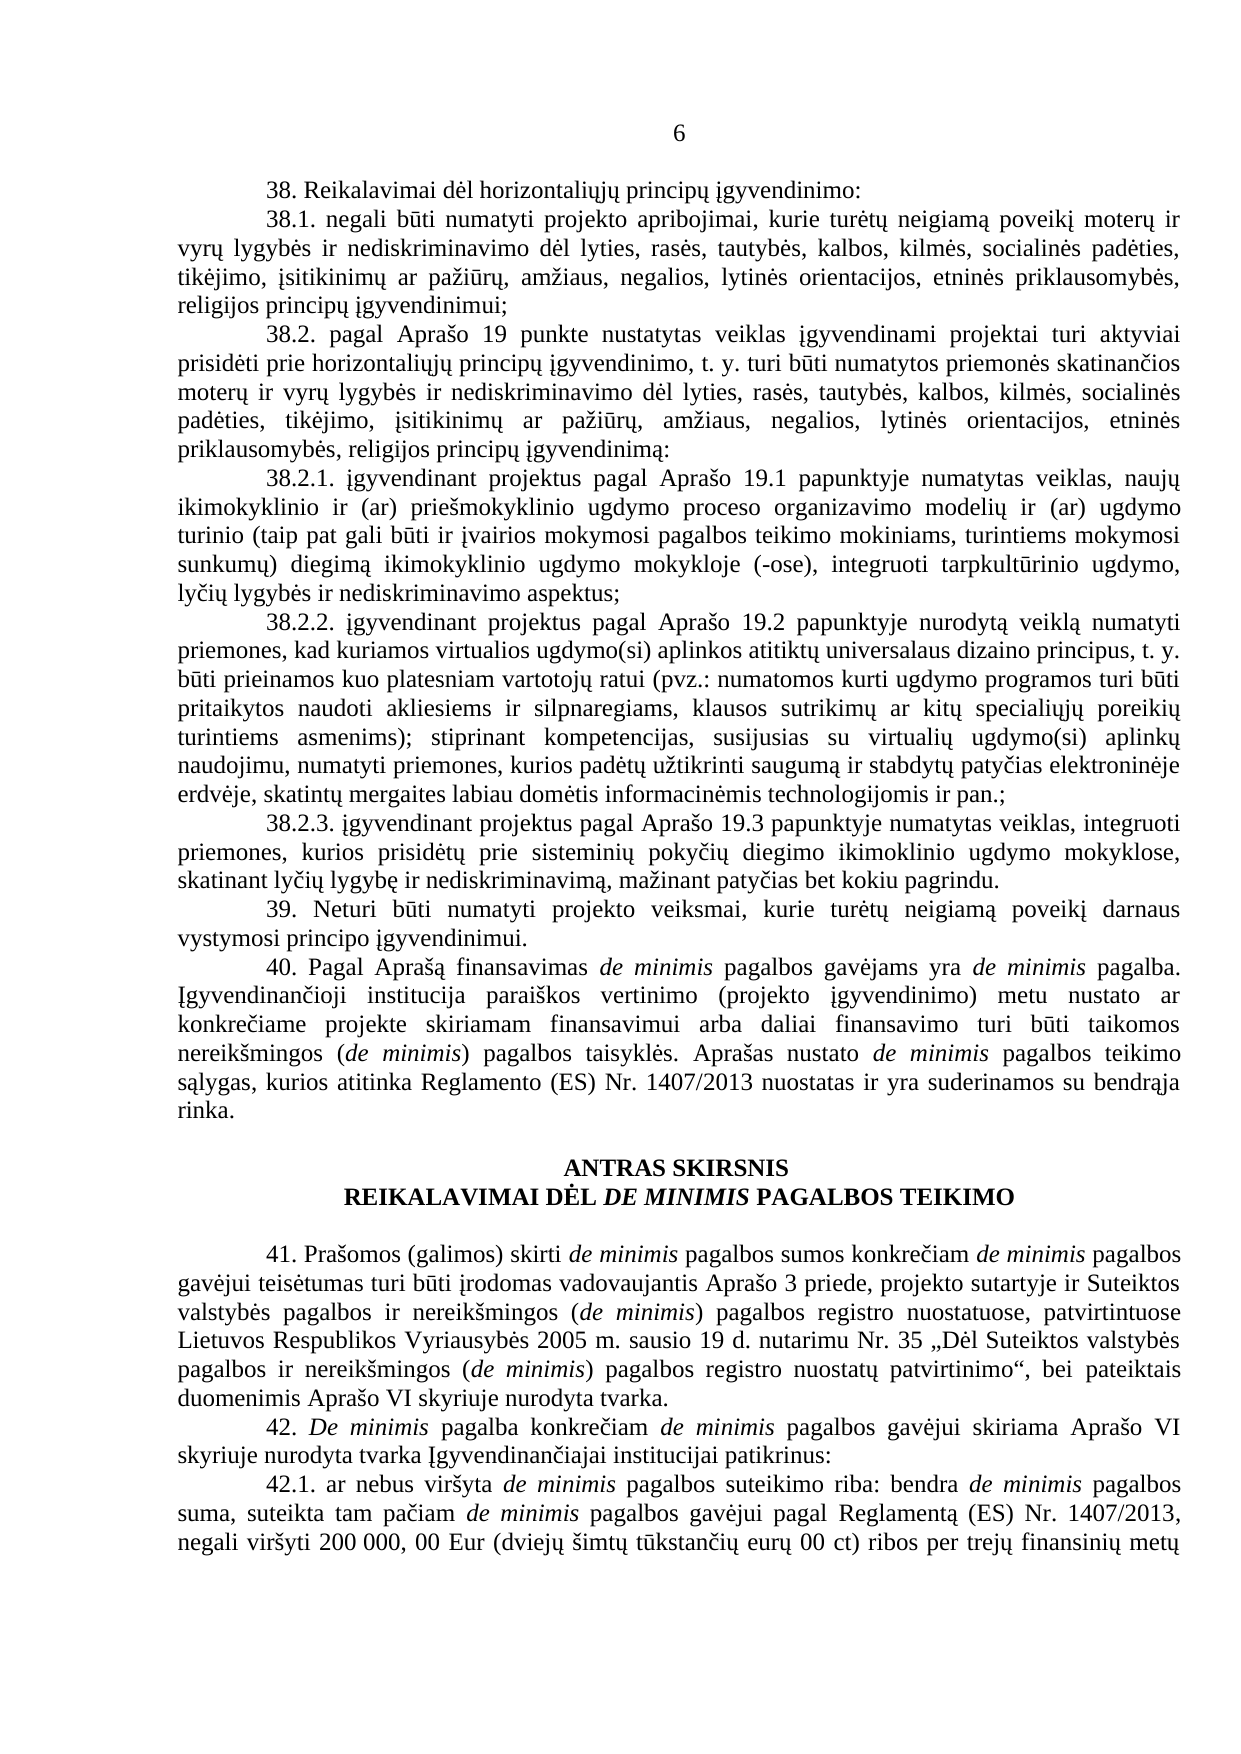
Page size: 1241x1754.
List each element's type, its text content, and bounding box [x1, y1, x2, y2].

text ANTRAS SKIRSNIS [177, 1153, 1181, 1182]
text 42.1. ar nebus viršyta de minimis pagalbos suteikimo riba: bendra de minimis pagalbos suma, suteikta tam pačiam de minimis pagalbos gavėjui pagal Reglamentą (ES) Nr. 1407/2013, negali viršyti 200 000, 00 Eur (dviejų šimtų tūkstančių eurų 00 ct) ribos per trejų finansinių metų [177, 1469, 1181, 1555]
text 38.2.2. įgyvendinant projektus pagal Aprašo 19.2 papunktyje nurodytą veiklą numatyti priemones, kad kuriamos virtualios ugdymo(si) aplinkos atitiktų universalaus dizaino principus, t. y. būti prieinamos kuo platesniam vartotojų ratui (pvz.: numatomos kurti ugdymo programos turi būti pritaikytos naudoti akliesiems ir silpnaregiams, klausos sutrikimų ar kitų specialiųjų poreikių turintiems asmenims); stiprinant kompetencijas, susijusias su virtualių ugdymo(si) aplinkų naudojimu, numatyti priemones, kurios padėtų užtikrinti saugumą ir stabdytų patyčias elektroninėje erdvėje, skatintų mergaites labiau domėtis informacinėmis technologijomis ir pan.; [177, 607, 1181, 808]
text 39. Neturi būti numatyti projekto veiksmai, kurie turėtų neigiamą poveikį darnaus vystymosi principo įgyvendinimui. [177, 894, 1181, 952]
text 38.2. pagal Aprašo 19 punkte nustatytas veiklas įgyvendinami projektai turi aktyviai prisidėti prie horizontaliųjų principų įgyvendinimo, t. y. turi būti numatytos priemonės skatinančios moterų ir vyrų lygybės ir nediskriminavimo dėl lyties, rasės, tautybės, kalbos, kilmės, socialinės padėties, tikėjimo, įsitikinimų ar pažiūrų, amžiaus, negalios, lytinės orientacijos, etninės priklausomybės, religijos principų įgyvendinimą: [177, 319, 1181, 463]
text 38.1. negali būti numatyti projekto apribojimai, kurie turėtų neigiamą poveikį moterų ir vyrų lygybės ir nediskriminavimo dėl lyties, rasės, tautybės, kalbos, kilmės, socialinės padėties, tikėjimo, įsitikinimų ar pažiūrų, amžiaus, negalios, lytinės orientacijos, etninės priklausomybės, religijos principų įgyvendinimui; [177, 204, 1181, 319]
text 38. Reikalavimai dėl horizontaliųjų principų įgyvendinimo: [177, 175, 1181, 204]
text 41. Prašomos (galimos) skirti de minimis pagalbos sumos konkrečiam de minimis pagalbos gavėjui teisėtumas turi būti įrodomas vadovaujantis Aprašo 3 priede, projekto sutartyje ir Suteiktos valstybės pagalbos ir nereikšmingos (de minimis) pagalbos registro nuostatuose, patvirtintuose Lietuvos Respublikos Vyriausybės 2005 m. sausio 19 d. nutarimu Nr. 35 „Dėl Suteiktos valstybės pagalbos ir nereikšmingos (de minimis) pagalbos registro nuostatų patvirtinimo“, bei pateiktais duomenimis Aprašo VI skyriuje nurodyta tvarka. [177, 1239, 1181, 1412]
text 38.2.3. įgyvendinant projektus pagal Aprašo 19.3 papunktyje numatytas veiklas, integruoti priemones, kurios prisidėtų prie sisteminių pokyčių diegimo ikimoklinio ugdymo mokyklose, skatinant lyčių lygybę ir nediskriminavimą, mažinant patyčias bet kokiu pagrindu. [177, 808, 1181, 894]
text 40. Pagal Aprašą finansavimas de minimis pagalbos gavėjams yra de minimis pagalba. Įgyvendinančioji institucija paraiškos vertinimo (projekto įgyvendinimo) metu nustato ar konkrečiame projekte skiriamam finansavimui arba daliai finansavimo turi būti taikomos nereikšmingos (de minimis) pagalbos taisyklės. Aprašas nustato de minimis pagalbos teikimo sąlygas, kurios atitinka Reglamento (ES) Nr. 1407/2013 nuostatas ir yra suderinamos su bendrąja rinka. [177, 952, 1181, 1124]
text REIKALAVIMAI DĖL DE MINIMIS PAGALBOS TEIKIMO [177, 1182, 1181, 1210]
text 38.2.1. įgyvendinant projektus pagal Aprašo 19.1 papunktyje numatytas veiklas, naujų ikimokyklinio ir (ar) priešmokyklinio ugdymo proceso organizavimo modelių ir (ar) ugdymo turinio (taip pat gali būti ir įvairios mokymosi pagalbos teikimo mokiniams, turintiems mokymosi sunkumų) diegimą ikimokyklinio ugdymo mokykloje (-ose), integruoti tarpkultūrinio ugdymo, lyčių lygybės ir nediskriminavimo aspektus; [177, 463, 1181, 607]
text 42. De minimis pagalba konkrečiam de minimis pagalbos gavėjui skiriama Aprašo VI skyriuje nurodyta tvarka Įgyvendinančiajai institucijai patikrinus: [177, 1412, 1181, 1469]
